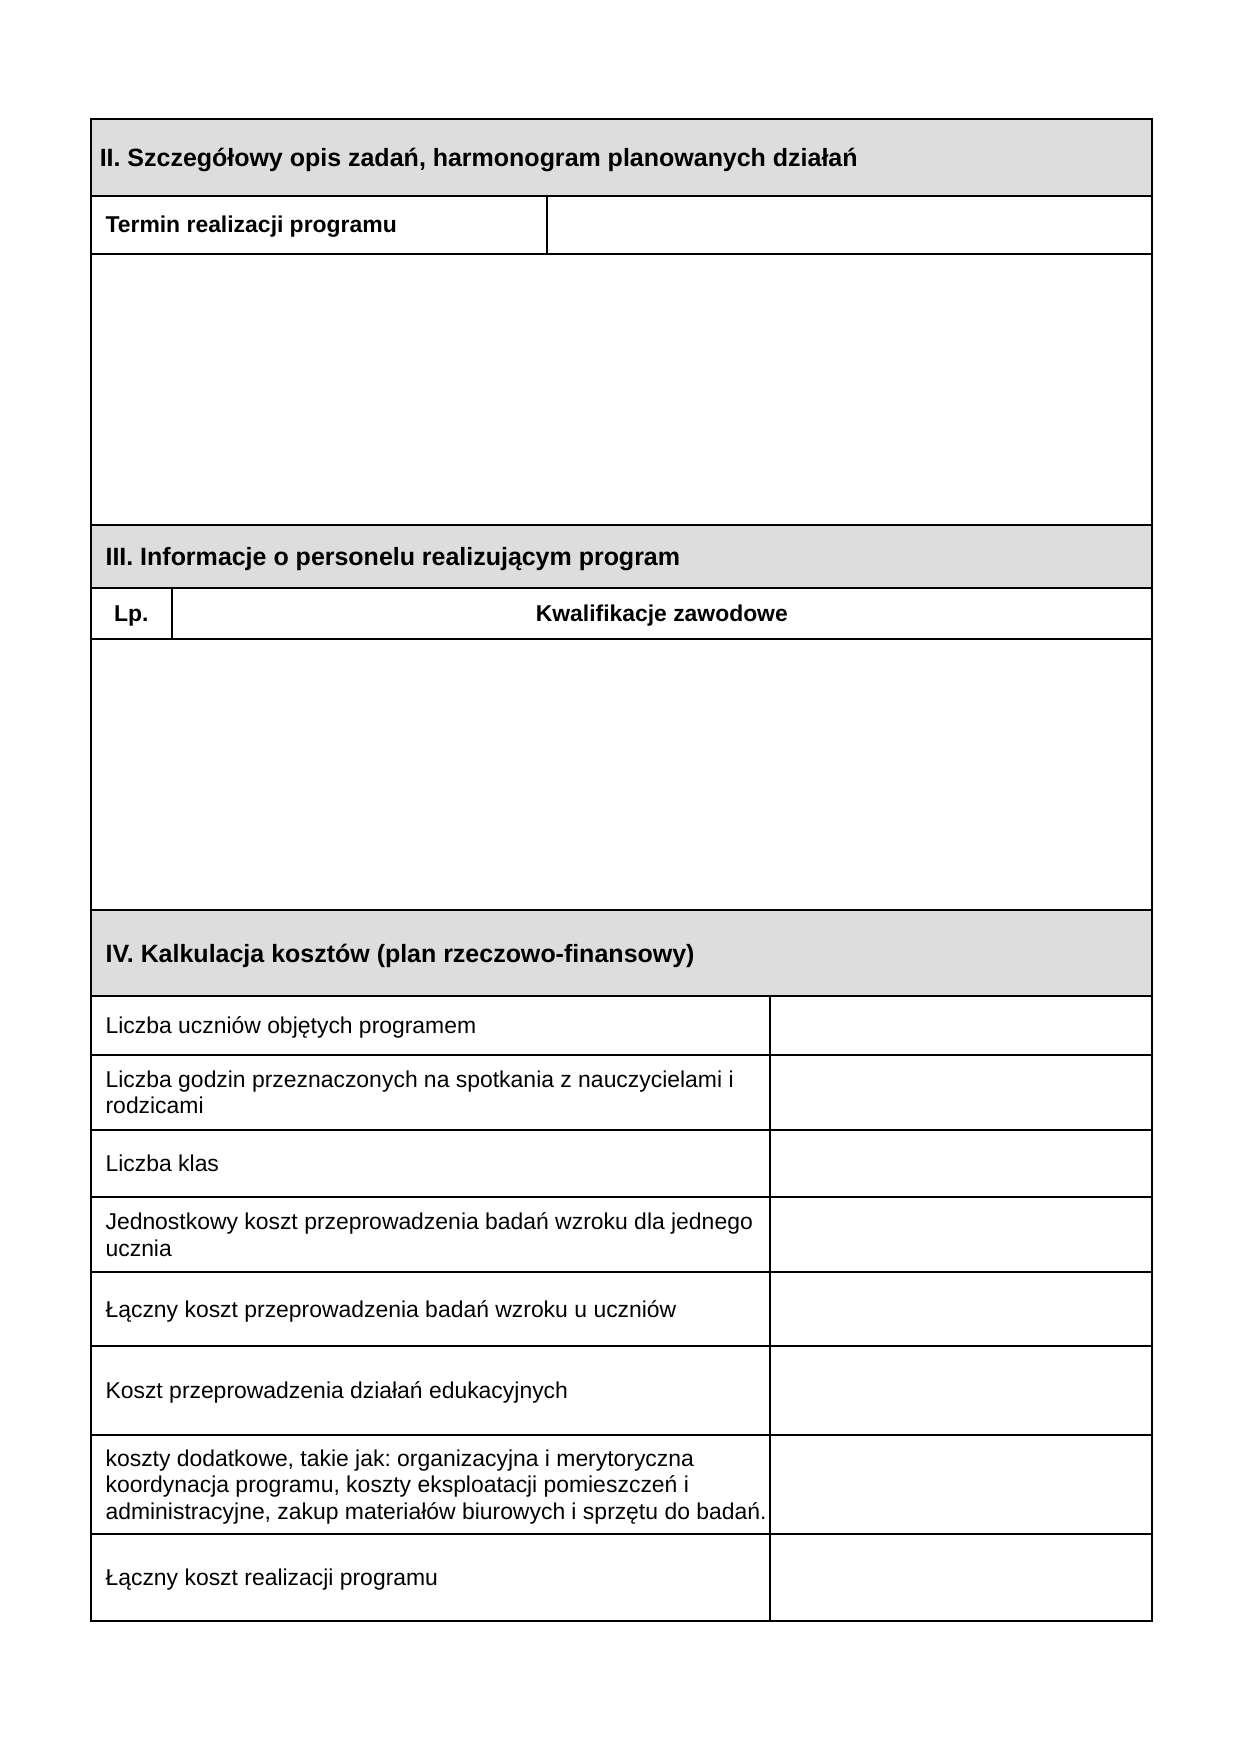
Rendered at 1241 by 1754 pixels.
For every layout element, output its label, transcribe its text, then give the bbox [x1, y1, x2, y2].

table_cell Kwalifikacje zawodowe [173, 589, 1151, 638]
table_cell [92, 640, 1151, 909]
table_cell III. Informacje o personelu realizującym program [92, 526, 1151, 587]
table_cell [771, 997, 1151, 1054]
table_cell [771, 1535, 1151, 1619]
table_cell [771, 1273, 1151, 1345]
table_cell [771, 1131, 1151, 1196]
table_cell [771, 1347, 1151, 1434]
table_cell Koszt przeprowadzenia działań edukacyjnych [92, 1347, 769, 1434]
table_cell [92, 255, 1151, 524]
table_cell Liczba klas [92, 1131, 769, 1196]
table_cell [771, 1436, 1151, 1533]
table_cell Łączny koszt przeprowadzenia badań wzroku u uczniów [92, 1273, 769, 1345]
table_cell [771, 1056, 1151, 1128]
table_cell IV. Kalkulacja kosztów (plan rzeczowo-finansowy) [92, 911, 1151, 995]
table_cell Liczba uczniów objętych programem [92, 997, 769, 1054]
table_cell Liczba godzin przeznaczonych na spotkania z nauczycielami i rodzicami [92, 1056, 769, 1128]
table_cell Lp. [92, 589, 171, 638]
table_cell II. Szczegółowy opis zadań, harmonogram planowanych działań [92, 120, 1151, 195]
table_cell koszty dodatkowe, takie jak: organizacyjna i merytoryczna koordynacja programu, koszty eksploatacji pomieszczeń i administracyjne, zakup materiałów biurowych i sprzętu do badań. [92, 1436, 769, 1533]
table_cell Termin realizacji programu [92, 197, 546, 252]
table_cell [548, 197, 1151, 252]
table_cell Jednostkowy koszt przeprowadzenia badań wzroku dla jednego ucznia [92, 1198, 769, 1271]
table_cell Łączny koszt realizacji programu [92, 1535, 769, 1619]
table_cell [771, 1198, 1151, 1271]
